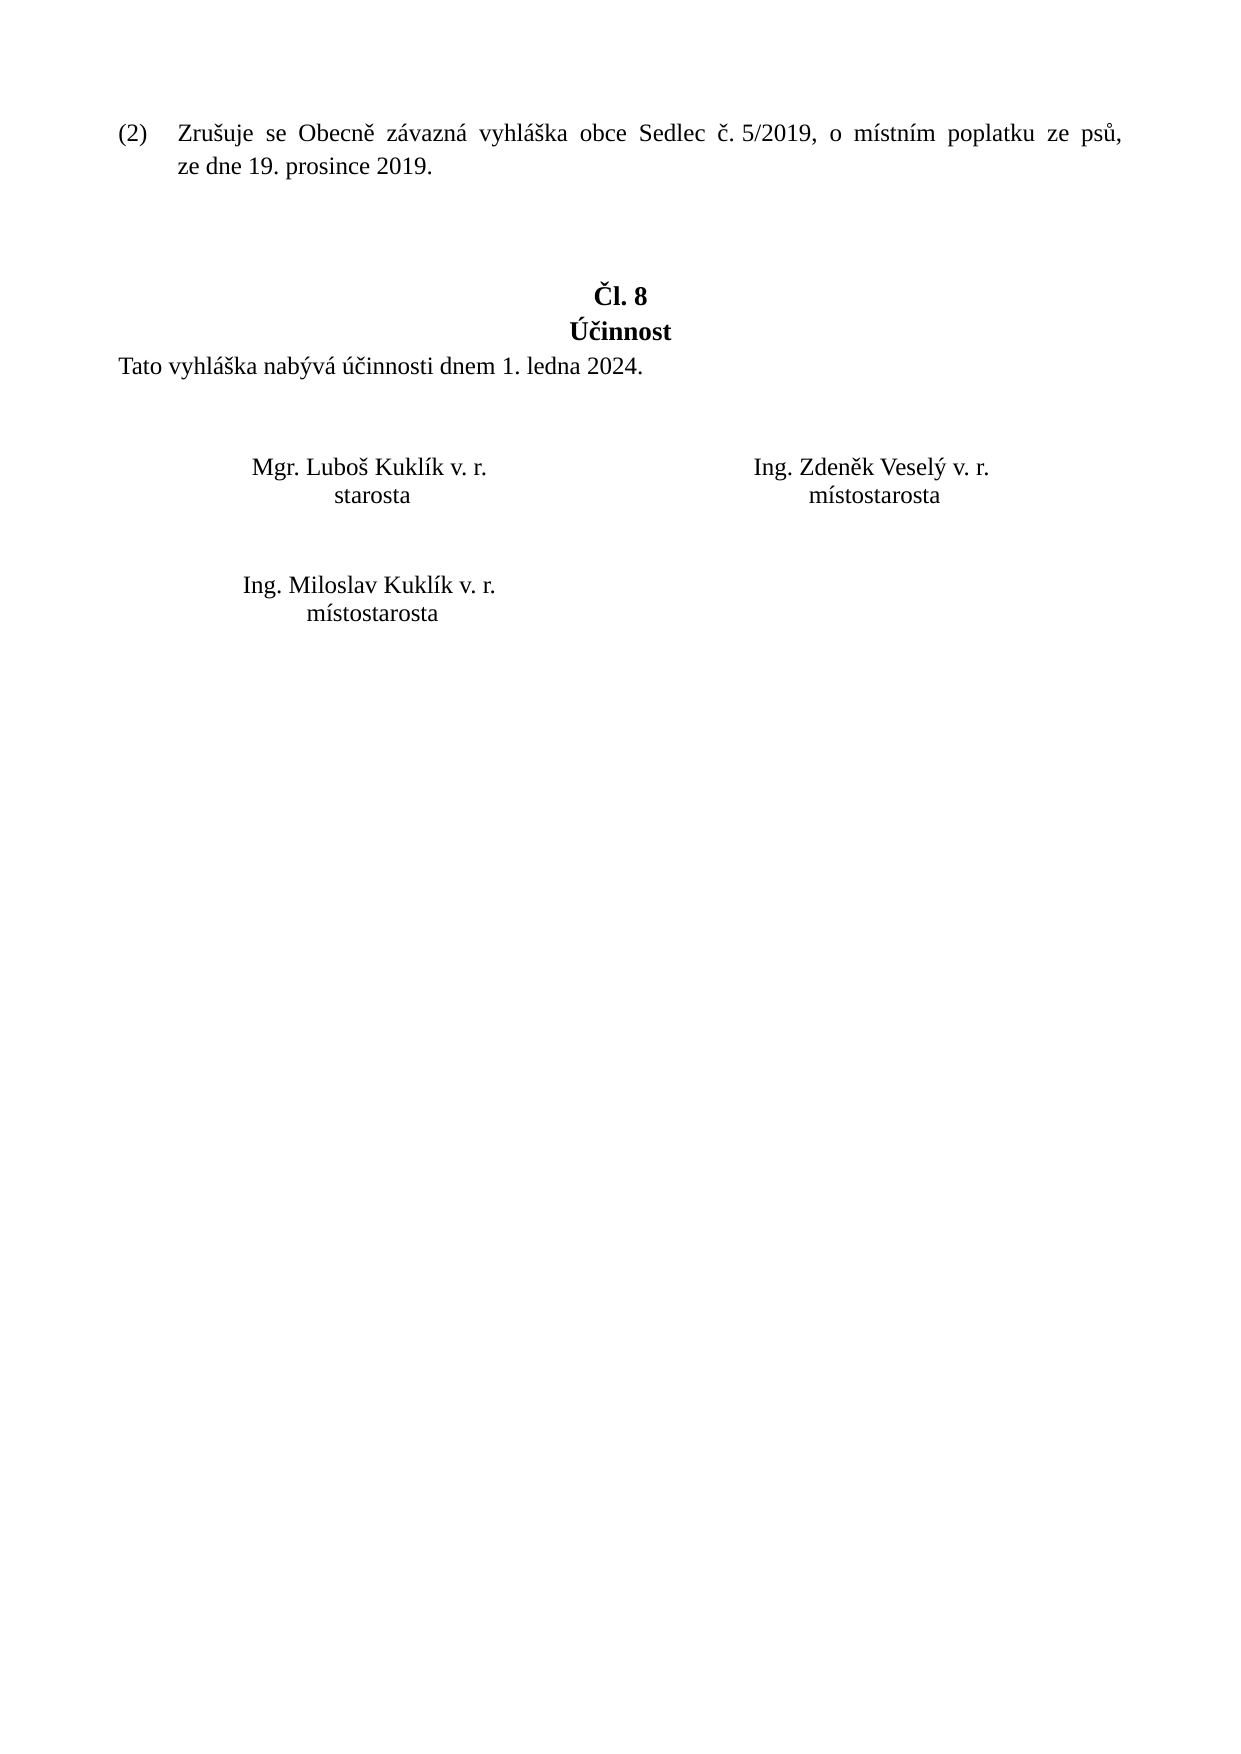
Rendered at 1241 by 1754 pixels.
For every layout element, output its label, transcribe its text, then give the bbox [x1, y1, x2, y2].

table_cell [620, 515, 1122, 633]
table_header Ing. Zdeněk Veselý v. r. místostarosta [620, 397, 1122, 515]
list Zrušuje se Obecně závazná vyhláška obce Sedlec č. 5/2019, o místním poplatku ze psů, ze dne 19. prosince 2019. [118, 118, 1122, 180]
table_header Mgr. Luboš Kuklík v. r. starosta [118, 397, 620, 515]
text Tato vyhláška nabývá účinnosti dnem 1. ledna 2024. [118, 351, 1122, 380]
subtitle Čl. 8 Účinnost [118, 280, 1122, 347]
table_cell Ing. Miloslav Kuklík v. r. místostarosta [118, 515, 620, 633]
